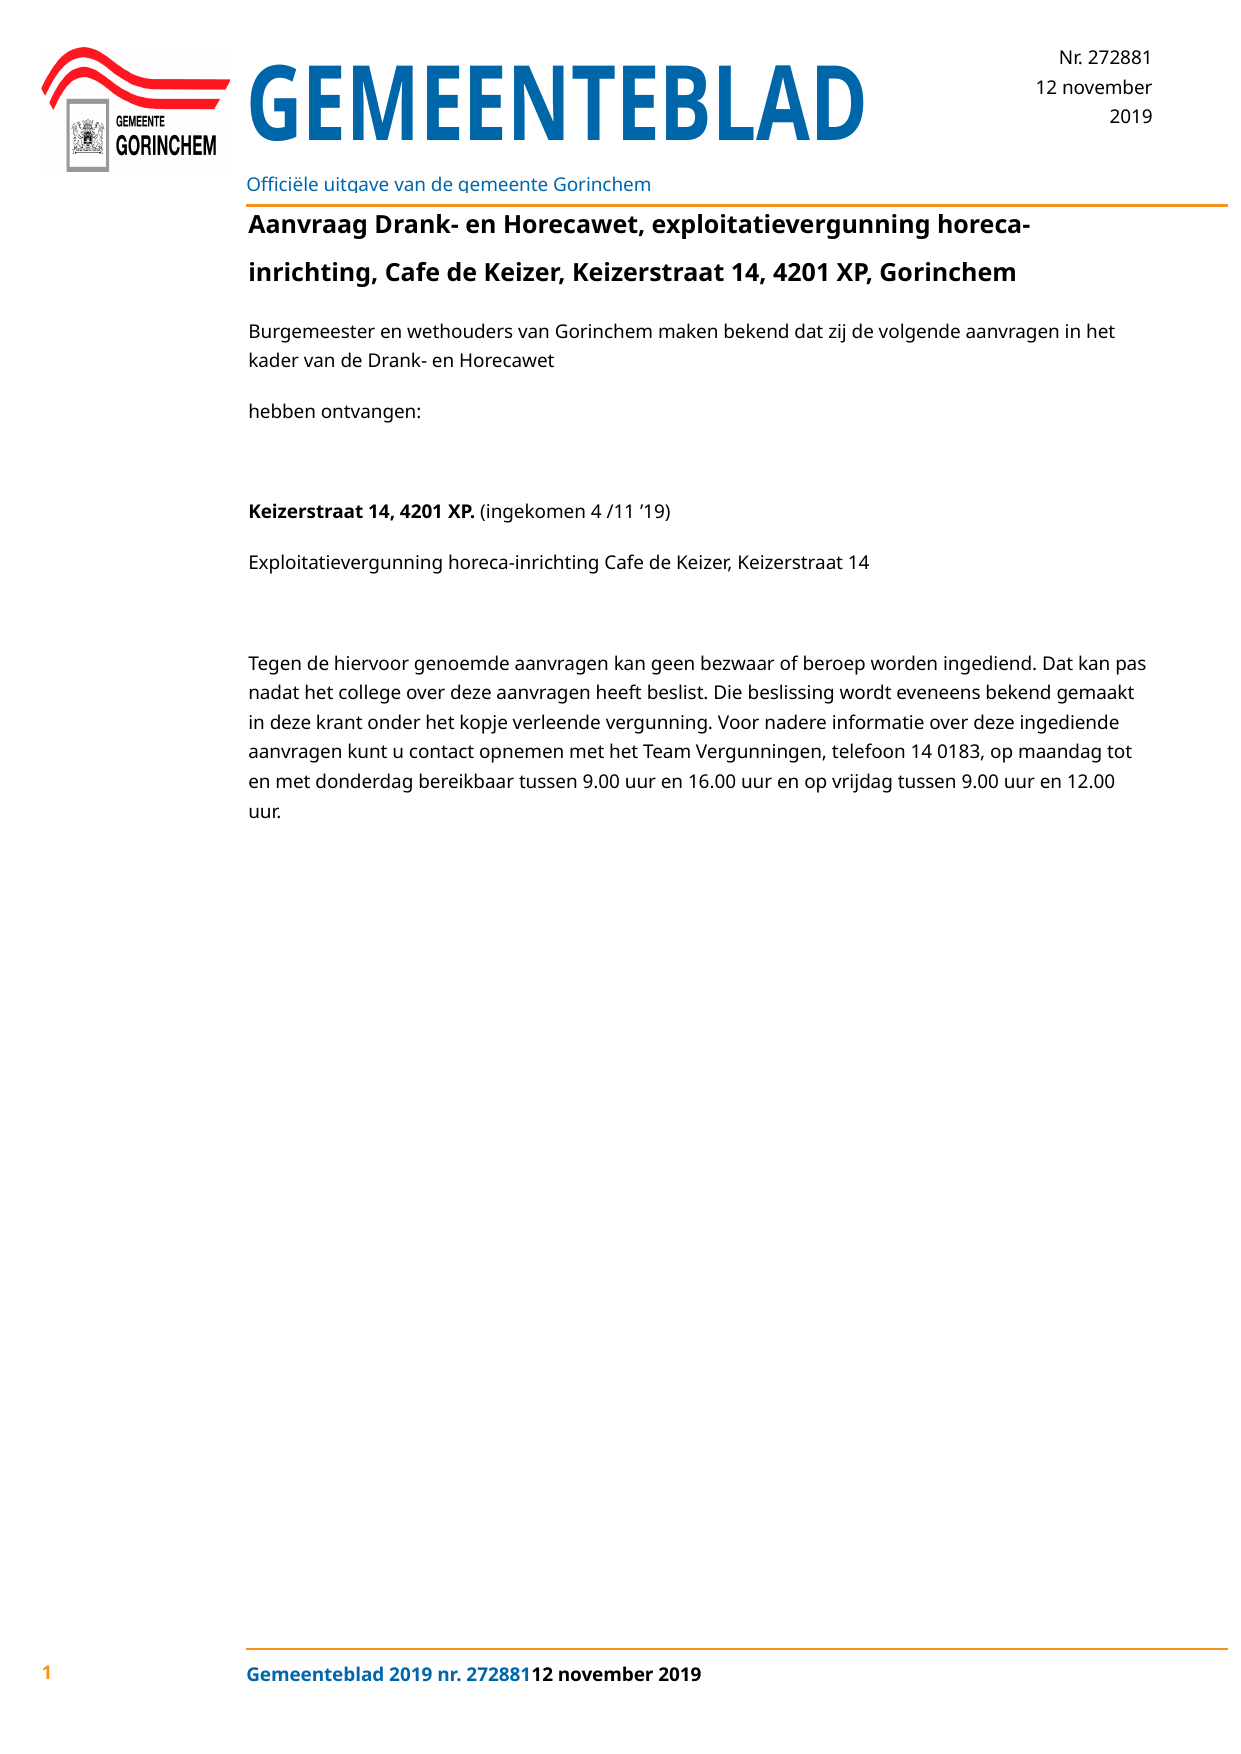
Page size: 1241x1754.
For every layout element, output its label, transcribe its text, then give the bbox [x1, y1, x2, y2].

text Aanvraag Drank- en Horecawet, exploitatievergunning horeca-inrichting, Cafe de Keizer, Keizerstraat 14, 4201 XP, Gorinchem [248, 207, 1152, 288]
text Keizerstraat 14, 4201 XP. (ingekomen 4 /11 ’19) [248, 499, 1152, 524]
text Tegen de hiervoor genoemde aanvragen kan geen bezwaar of beroep worden ingediend. Dat kan pas nadat het college over deze aanvragen heeft beslist. Die beslissing wordt eveneens bekend gemaakt in deze krant onder het kopje verleende vergunning. Voor nadere informatie over deze ingediende aanvragen kunt u contact opnemen met het Team Vergunningen, telefoon 14 0183, op maandag tot en met donderdag bereikbaar tussen 9.00 uur en 16.00 uur en op vrijdag tussen 9.00 uur en 12.00 uur. [248, 650, 1152, 824]
text Exploitatievergunning horeca-inrichting Cafe de Keizer, Keizerstraat 14 [248, 549, 1152, 575]
text Burgemeester en wethouders van Gorinchem maken bekend dat zij de volgende aanvragen in het kader van de Drank- en Horecawet [248, 318, 1152, 373]
picture [41, 47, 231, 172]
text hebben ontvangen: [248, 398, 1152, 424]
